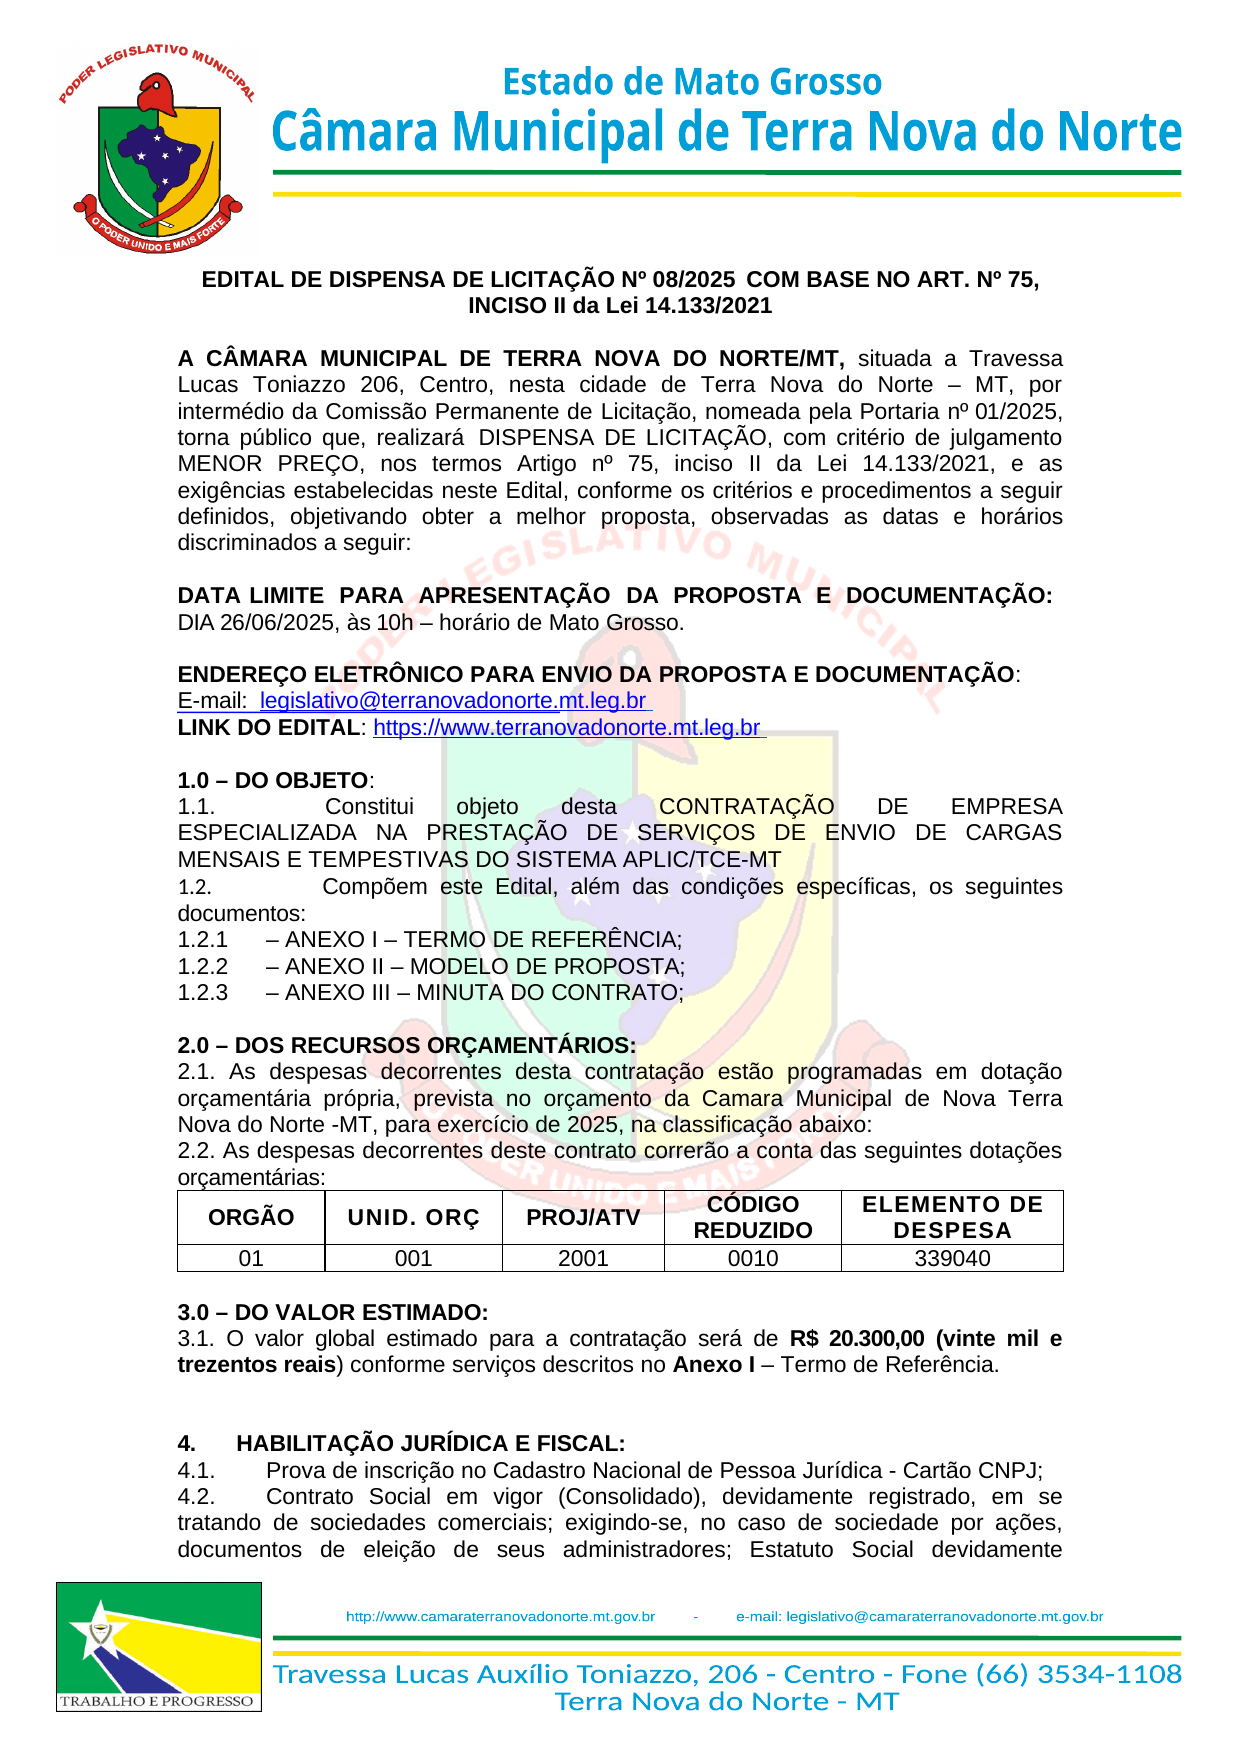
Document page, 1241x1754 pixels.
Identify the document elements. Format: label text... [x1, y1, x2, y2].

table_cell 2001 [503, 1245, 664, 1271]
text 2.2. As despesas decorrentes deste contrato correrão a conta das seguintes dotações orçamentárias: [177, 1137, 303, 1190]
table_header ORGÃO [178, 1191, 324, 1244]
text 2.1. As despesas decorrentes desta contratação estão programadas em dotação orçamentária própria, prevista no orçamento da Camara Municipal de Nova Terra Nova do Norte -MT, para exercício de 2025, na classificação abaixo: [966, 1058, 1063, 1137]
list – ANEXO II – MODELO DE PROPOSTA; [177, 953, 303, 979]
text 2.0 – DOS RECURSOS ORÇAMENTÁRIOS: [177, 1032, 303, 1058]
text 2.0 – DOS RECURSOS ORÇAMENTÁRIOS: [966, 1032, 1063, 1058]
text 1.0 – DO OBJETO: [966, 767, 1063, 793]
text EDITAL DE DISPENSA DE LICITAÇÃO Nº 08/2025 COM BASE NO ART. Nº 75, INCISO II da Lei 14.133/2021 [177, 266, 1063, 318]
list Prova de inscrição no Cadastro Nacional de Pessoa Jurídica - Cartão CNPJ; [177, 1457, 1063, 1483]
list Contrato Social em vigor (Consolidado), devidamente registrado, em se tratando de sociedades comerciais; exigindo-se, no caso de sociedade por ações, documentos de eleição de seus administradores; Estatuto Social devidamente [177, 1483, 1063, 1562]
table_header UNID. ORÇ [326, 1224, 502, 1244]
table_cell 339040 [842, 1245, 1063, 1271]
text A CÂMARA MUNICIPAL DE TERRA NOVA DO NORTE/MT, situada a Travessa Lucas Toniazzo 206, Centro, nesta cidade de Terra Nova do Norte – MT, por intermédio da Comissão Permanente de Licitação, nomeada pela Portaria nº 01/2025, torna público que, realizará DISPENSA DE LICITAÇÃO, com critério de julgamento MENOR PREÇO, nos termos Artigo nº 75, inciso II da Lei 14.133/2021, e as exigências estabelecidas neste Edital, conforme os critérios e procedimentos a seguir definidos, objetivando obter a melhor proposta, observadas as datas e horários discriminados a seguir: [177, 345, 1063, 556]
list – ANEXO III – MINUTA DO CONTRATO; [966, 979, 1063, 1005]
list – ANEXO I – TERMO DE REFERÊNCIA; [177, 926, 303, 953]
picture [55, 42, 260, 256]
text 2.1. As despesas decorrentes desta contratação estão programadas em dotação orçamentária própria, prevista no orçamento da Camara Municipal de Nova Terra Nova do Norte -MT, para exercício de 2025, na classificação abaixo: [177, 1058, 303, 1137]
text DATA LIMITE PARA APRESENTAÇÃO DA PROPOSTA E DOCUMENTAÇÃO: DIA 26/06/2025, às 10h – horário de Mato Grosso. [177, 582, 303, 635]
text 2.2. As despesas decorrentes deste contrato correrão a conta das seguintes dotações orçamentárias: [966, 1137, 1063, 1190]
list – ANEXO III – MINUTA DO CONTRATO; [177, 979, 303, 1005]
text 3.0 – DO VALOR ESTIMADO: [177, 1298, 1063, 1325]
text 1.0 – DO OBJETO: [177, 767, 303, 793]
table_header CÓDIGO REDUZIDO [665, 1224, 841, 1244]
list HABILITAÇÃO JURÍDICA E FISCAL: [177, 1430, 1063, 1457]
subtitle Constitui objeto desta CONTRATAÇÃO DE EMPRESA ESPECIALIZADA NA PRESTAÇÃO DE SERVIÇOS DE ENVIO DE CARGAS MENSAIS E TEMPESTIVAS DO SISTEMA APLIC/TCE-MT [177, 793, 303, 872]
text E-mail: legislativo@terranovadonorte.mt.leg.br [966, 687, 1063, 714]
text DATA LIMITE PARA APRESENTAÇÃO DA PROPOSTA E DOCUMENTAÇÃO: DIA 26/06/2025, às 10h – horário de Mato Grosso. [966, 582, 1063, 635]
text 3.1. O valor global estimado para a contratação será de R$ 20.300,00 (vinte mil e trezentos reais) conforme serviços descritos no Anexo I – Termo de Referência. [177, 1325, 1063, 1377]
table_header ELEMENTO DE DESPESA [842, 1191, 1063, 1244]
text LINK DO EDITAL: https://www.terranovadonorte.mt.leg.br [966, 714, 1063, 740]
list Compõem este Edital, além das condições específicas, os seguintes documentos: [966, 872, 1063, 926]
text LINK DO EDITAL: https://www.terranovadonorte.mt.leg.br [177, 714, 303, 740]
table_cell 001 [326, 1245, 502, 1271]
table_header PROJ/ATV [503, 1224, 664, 1244]
table_cell 0010 [665, 1245, 841, 1271]
table_cell 01 [178, 1245, 324, 1271]
list Compõem este Edital, além das condições específicas, os seguintes documentos: [177, 872, 303, 926]
text ENDEREÇO ELETRÔNICO PARA ENVIO DA PROPOSTA E DOCUMENTAÇÃO: [177, 661, 303, 687]
list – ANEXO II – MODELO DE PROPOSTA; [966, 953, 1063, 979]
list – ANEXO I – TERMO DE REFERÊNCIA; [966, 926, 1063, 953]
picture [860, 1611, 868, 1623]
subtitle Constitui objeto desta CONTRATAÇÃO DE EMPRESA ESPECIALIZADA NA PRESTAÇÃO DE SERVIÇOS DE ENVIO DE CARGAS MENSAIS E TEMPESTIVAS DO SISTEMA APLIC/TCE-MT [966, 793, 1063, 872]
text E-mail: legislativo@terranovadonorte.mt.leg.br [177, 687, 303, 711]
text ENDEREÇO ELETRÔNICO PARA ENVIO DA PROPOSTA E DOCUMENTAÇÃO: [966, 661, 1063, 687]
picture [57, 1583, 261, 1711]
